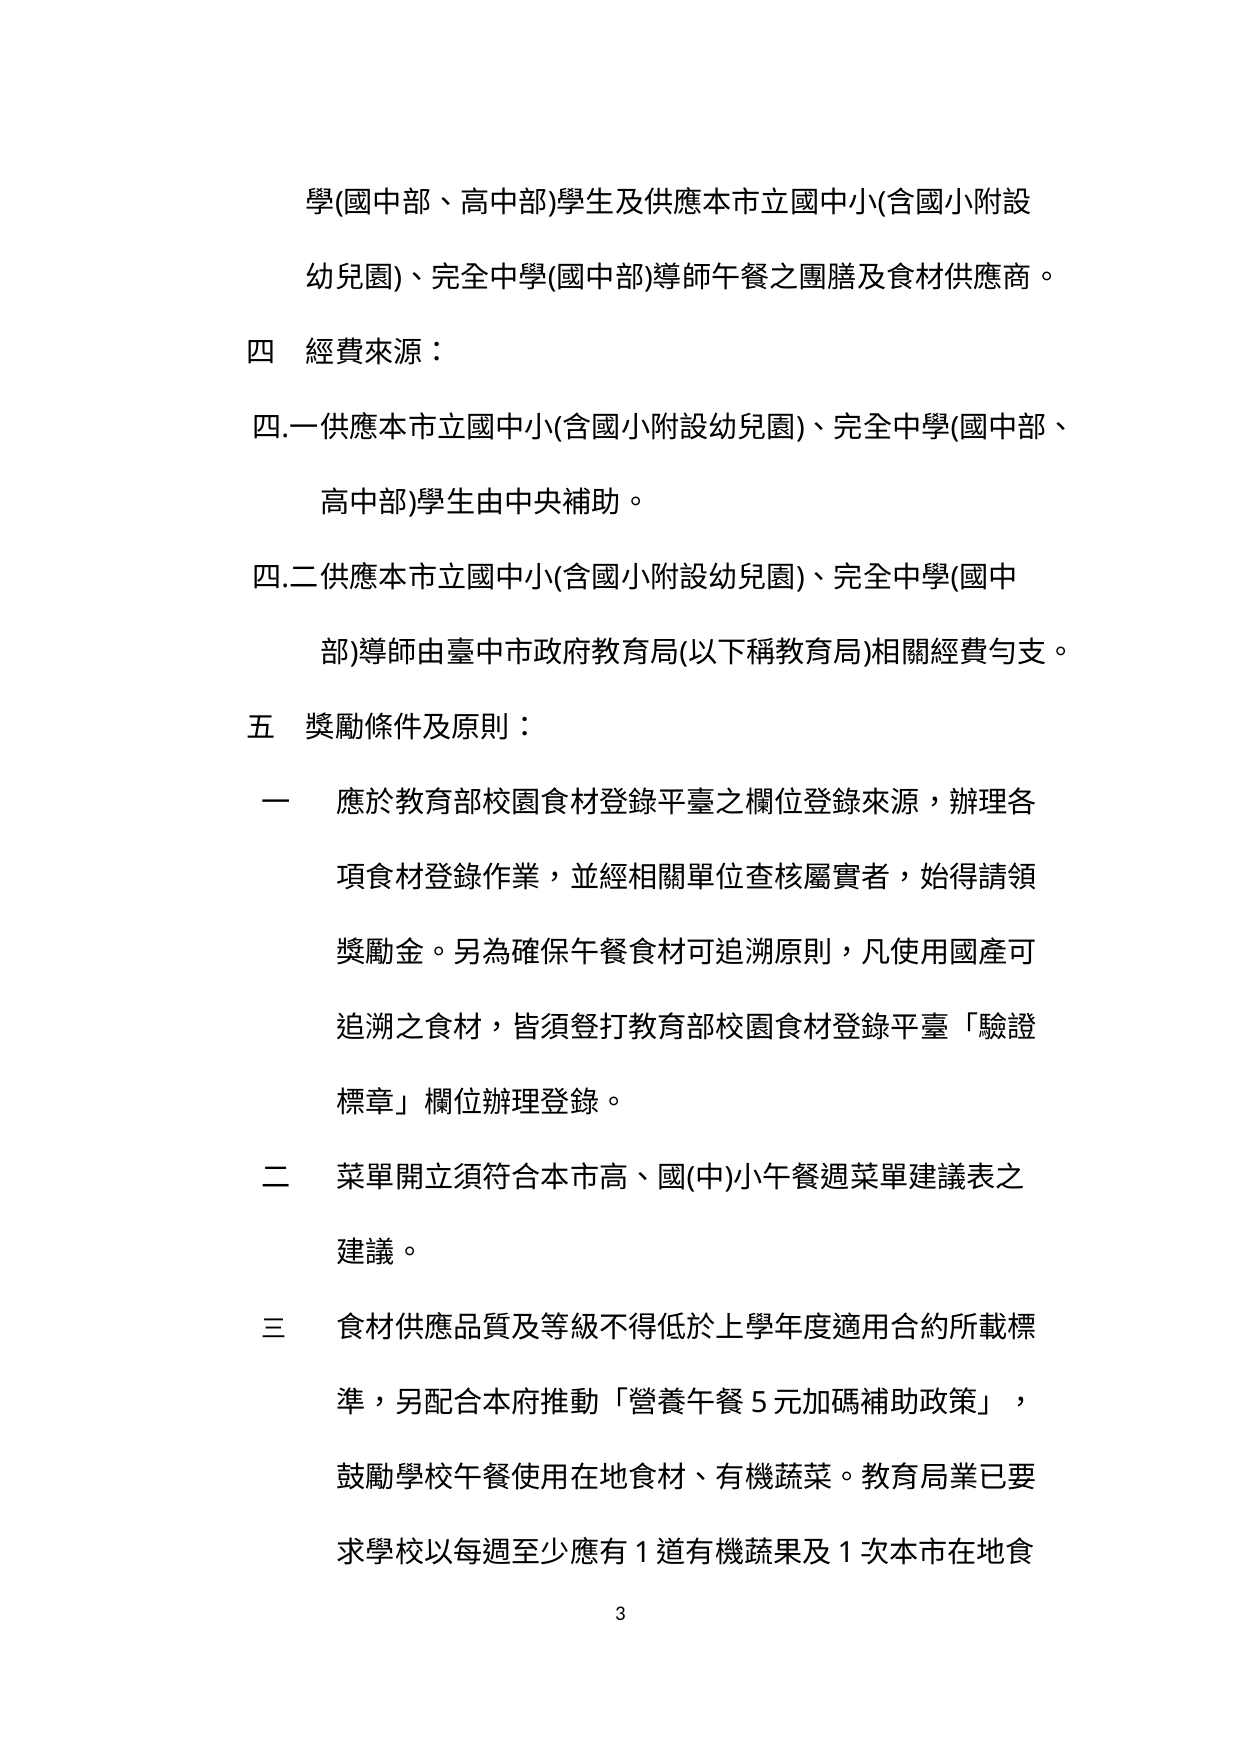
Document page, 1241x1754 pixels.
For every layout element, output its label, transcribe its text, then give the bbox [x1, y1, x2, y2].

list 獎勵對象：供應本市立國中小(含國小附設幼兒園)、完全中學(國中部、高中部)學生及供應本市立國中小(含國小附設幼兒園)、完全中學(國中部)導師午餐之團膳及食材供應商。 [247, 162, 1053, 312]
list 菜單開立須符合本市高、國(中)小午餐週菜單建議表之建議。 [261, 1137, 1053, 1287]
list 供應本市立國中小(含國小附設幼兒園)、完全中學(國中部、高中部)學生由中央補助。 [252, 387, 1053, 537]
list 供應本市立國中小(含國小附設幼兒園)、完全中學(國中部)導師由臺中市政府教育局(以下稱教育局)相關經費勻支。 [252, 537, 1053, 687]
list 獎勵條件及原則： [247, 687, 1053, 762]
list 食材供應品質及等級不得低於上學年度適用合約所載標準，另配合本府推動「營養午餐5元加碼補助政策」，鼓勵學校午餐使用在地食材、有機蔬菜。教育局業已要求學校以每週至少應有1道有機蔬果及1次本市在地食 [261, 1287, 1053, 1587]
list 經費來源： [247, 312, 1053, 387]
list 應於教育部校園食材登錄平臺之欄位登錄來源，辦理各項食材登錄作業，並經相關單位查核屬實者，始得請領獎勵金。另為確保午餐食材可追溯原則，凡使用國產可追溯之食材，皆須豋打教育部校園食材登錄平臺「驗證標章」欄位辦理登錄。 [261, 762, 1053, 1137]
